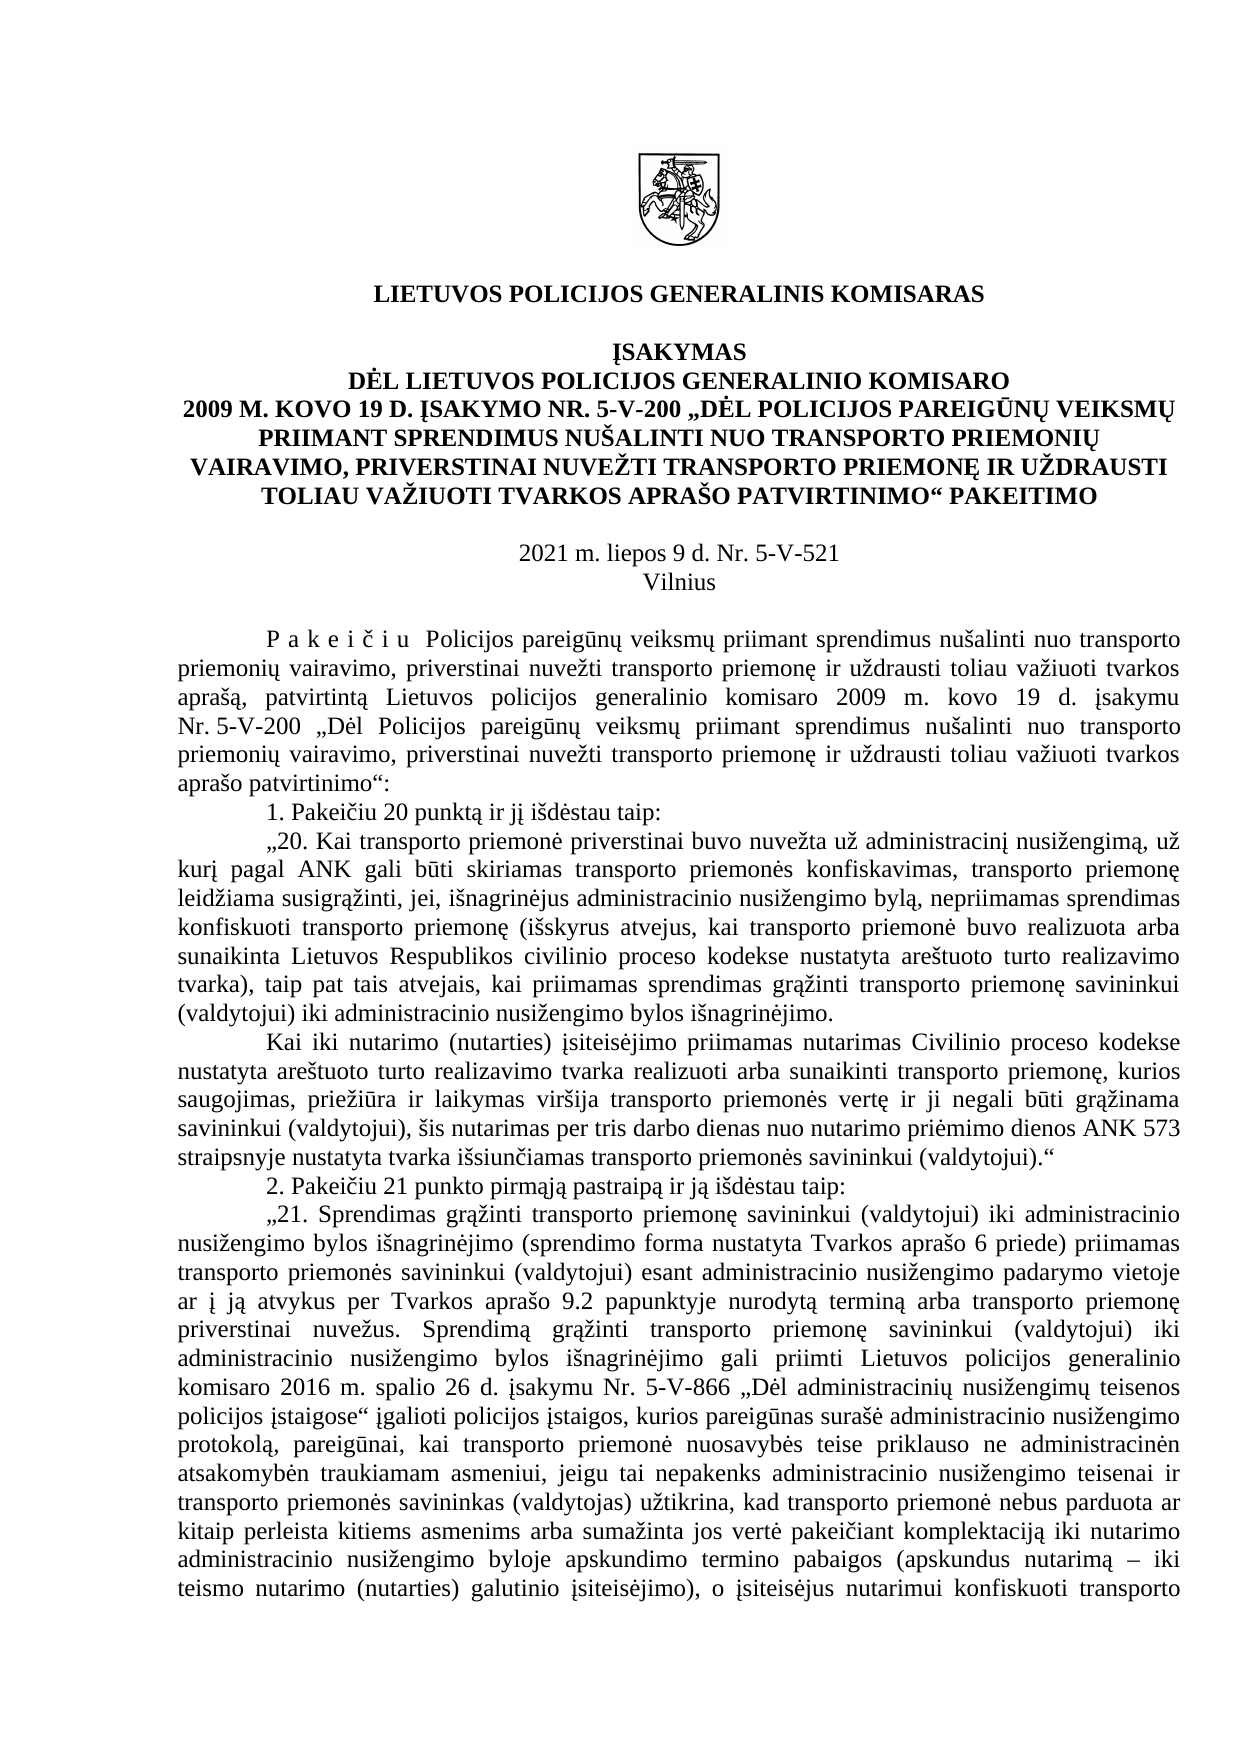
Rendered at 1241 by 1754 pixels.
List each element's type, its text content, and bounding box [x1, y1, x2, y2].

text 2009 M. KOVO 19 D. ĮSAKYMO NR. 5-V-200 „DĖL POLICIJOS PAREIGŪNŲ VEIKSMŲ PRIIMANT SPRENDIMUS NUŠALINTI NUO TRANSPORTO PRIEMONIŲ VAIRAVIMO, PRIVERSTINAI NUVEŽTI TRANSPORTO PRIEMONĘ IR UŽDRAUSTI TOLIAU VAŽIUOTI TVARKOS APRAŠO PATVIRTINIMO“ PAKEITIMO [177, 394, 1181, 509]
text 1. Pakeičiu 20 punktą ir jį išdėstau taip: [177, 797, 1181, 826]
text ĮSAKYMAS [177, 337, 1181, 366]
text „20. Kai transporto priemonė priverstinai buvo nuvežta už administracinį nusižengimą, už kurį pagal ANK gali būti skiriamas transporto priemonės konfiskavimas, transporto priemonę leidžiama susigrąžinti, jei, išnagrinėjus administracinio nusižengimo bylą, nepriimamas sprendimas konfiskuoti transporto priemonę (išskyrus atvejus, kai transporto priemonė buvo realizuota arba sunaikinta Lietuvos Respublikos civilinio proceso kodekse nustatyta areštuoto turto realizavimo tvarka), taip pat tais atvejais, kai priimamas sprendimas grąžinti transporto priemonę savininkui (valdytojui) iki administracinio nusižengimo bylos išnagrinėjimo. [177, 826, 1181, 1027]
text DĖL LIETUVOS POLICIJOS GENERALINIO KOMISARO [177, 366, 1181, 394]
text LIETUVOS POLICIJOS GENERALINIS KOMISARAS [177, 279, 1181, 308]
text Kai iki nutarimo (nutarties) įsiteisėjimo priimamas nutarimas Civilinio proceso kodekse nustatyta areštuoto turto realizavimo tvarka realizuoti arba sunaikinti transporto priemonę, kurios saugojimas, priežiūra ir laikymas viršija transporto priemonės vertę ir ji negali būti grąžinama savininkui (valdytojui), šis nutarimas per tris darbo dienas nuo nutarimo priėmimo dienos ANK 573 straipsnyje nustatyta tvarka išsiunčiamas transporto priemonės savininkui (valdytojui).“ [177, 1027, 1181, 1171]
text 2. Pakeičiu 21 punkto pirmąją pastraipą ir ją išdėstau taip: [177, 1171, 1181, 1199]
text „21. Sprendimas grąžinti transporto priemonę savininkui (valdytojui) iki administracinio nusižengimo bylos išnagrinėjimo (sprendimo forma nustatyta Tvarkos aprašo 6 priede) priimamas transporto priemonės savininkui (valdytojui) esant administracinio nusižengimo padarymo vietoje ar į ją atvykus per Tvarkos aprašo 9.2 papunktyje nurodytą terminą arba transporto priemonę priverstinai nuvežus. Sprendimą grąžinti transporto priemonę savininkui (valdytojui) iki administracinio nusižengimo bylos išnagrinėjimo gali priimti Lietuvos policijos generalinio komisaro 2016 m. spalio 26 d. įsakymu Nr. 5-V-866 „Dėl administracinių nusižengimų teisenos policijos įstaigose“ įgalioti policijos įstaigos, kurios pareigūnas surašė administracinio nusižengimo protokolą, pareigūnai, kai transporto priemonė nuosavybės teise priklauso ne administracinėn atsakomybėn traukiamam asmeniui, jeigu tai nepakenks administracinio nusižengimo teisenai ir transporto priemonės savininkas (valdytojas) užtikrina, kad transporto priemonė nebus parduota ar kitaip perleista kitiems asmenims arba sumažinta jos vertė pakeičiant komplektaciją iki nutarimo administracinio nusižengimo byloje apskundimo termino pabaigos (apskundus nutarimą – iki teismo nutarimo (nutarties) galutinio įsiteisėjimo), o įsiteisėjus nutarimui konfiskuoti transporto [177, 1199, 1181, 1602]
text 2021 m. liepos 9 d. Nr. 5-V-521 [177, 538, 1181, 567]
text P a k e i č i u Policijos pareigūnų veiksmų priimant sprendimus nušalinti nuo transporto priemonių vairavimo, priverstinai nuvežti transporto priemonę ir uždrausti toliau važiuoti tvarkos aprašą, patvirtintą Lietuvos policijos generalinio komisaro 2009 m. kovo 19 d. įsakymu Nr. 5‑V‑200 „Dėl Policijos pareigūnų veiksmų priimant sprendimus nušalinti nuo transporto priemonių vairavimo, priverstinai nuvežti transporto priemonę ir uždrausti toliau važiuoti tvarkos aprašo patvirtinimo“: [177, 624, 1181, 797]
text Vilnius [177, 567, 1181, 596]
